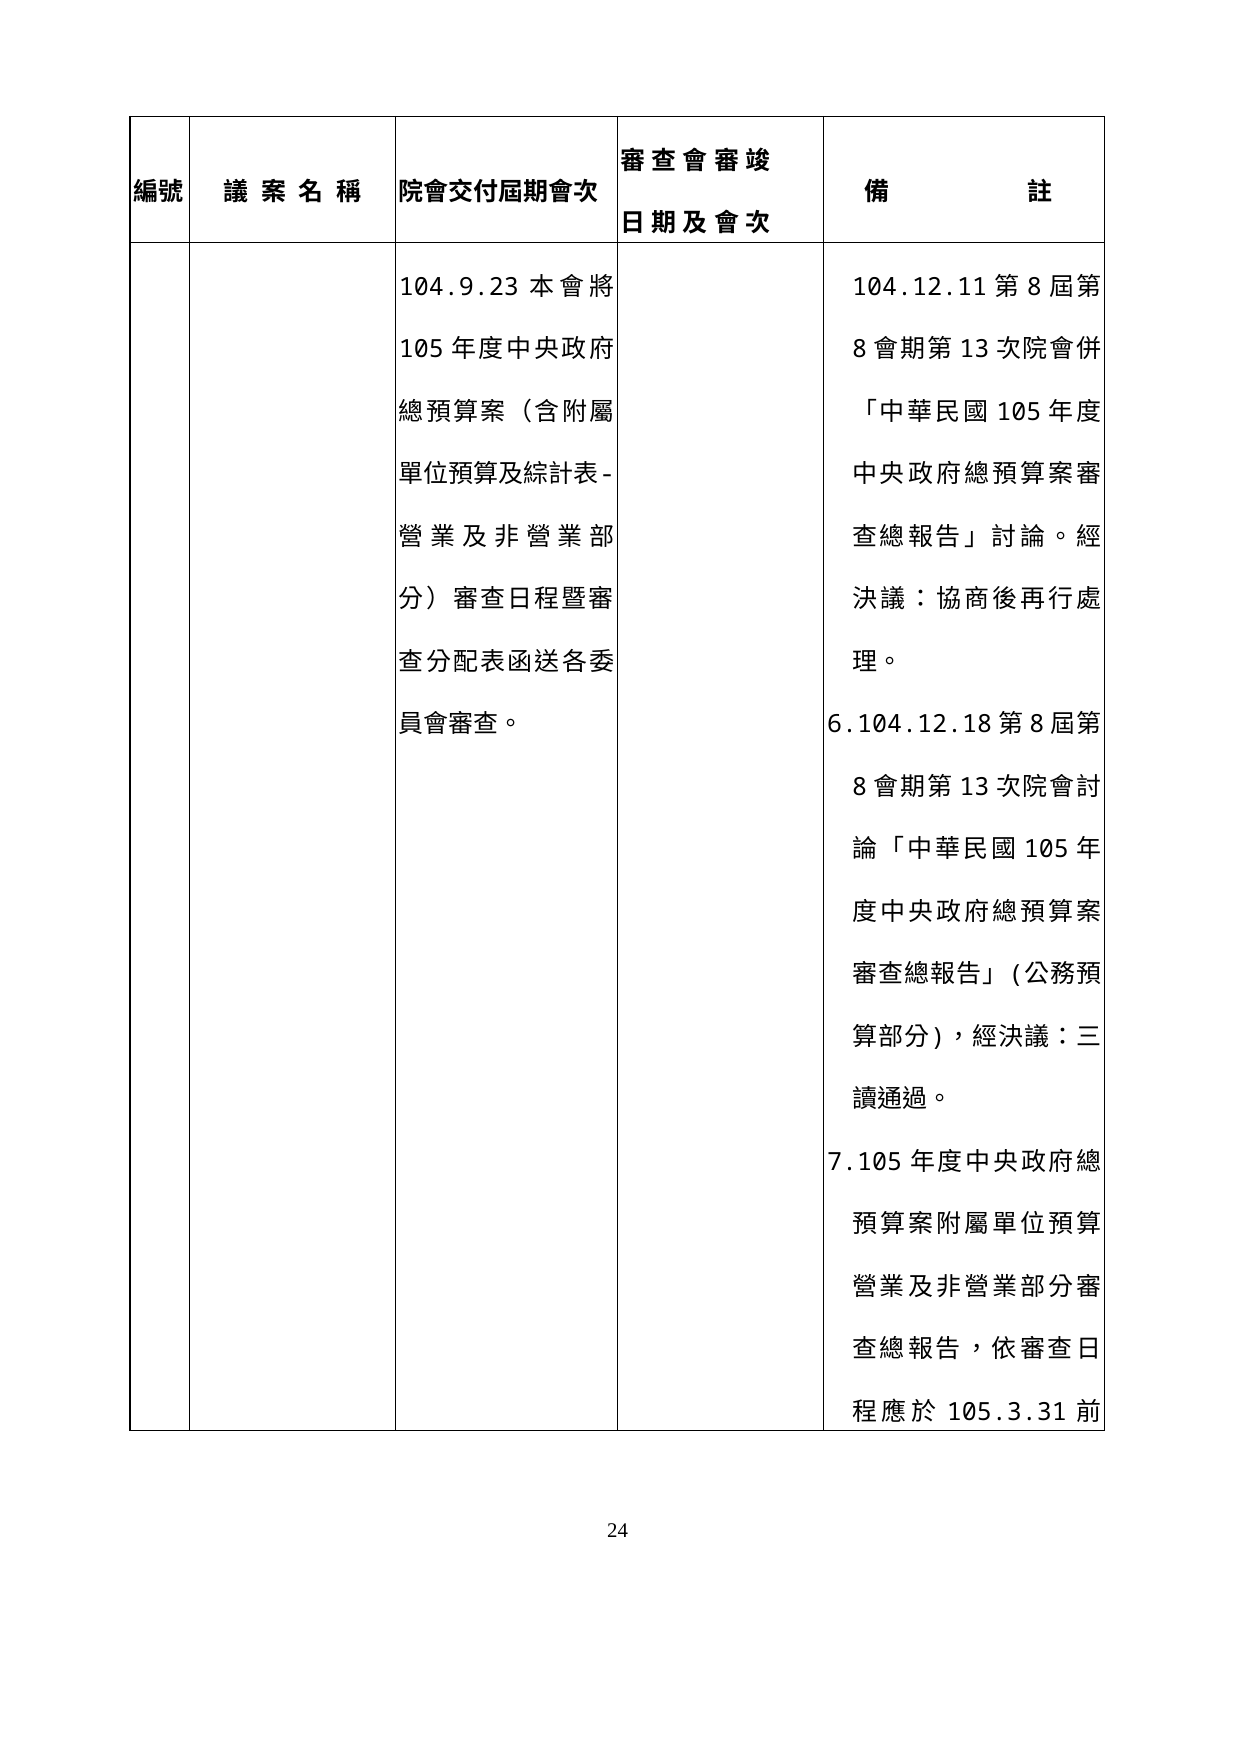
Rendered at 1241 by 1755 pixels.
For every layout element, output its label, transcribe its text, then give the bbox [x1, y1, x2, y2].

table_cell [131, 243, 189, 1430]
table_header 編號 [131, 117, 189, 242]
table_cell 104.12.11第8屆第8會期第13次院會併「中華民國105年度中央政府總預算案審查總報告」討論。經決議：協商後再行處理。 6.104.12.18第8屆第8會期第13次院會討論「中華民國105年度中央政府總預算案審查總報告」(公務預算部分)，經決議：三讀通過。 7.105年度中央政府總預算案附屬單位預算營業及非營業部分審查總報告，依審查日程應於105.3.31前 [824, 243, 1104, 1430]
table_header 審查會審竣 日期及會次 [618, 117, 823, 242]
table_header 備 註 [824, 117, 1104, 242]
table_header 院會交付屆期會次 [396, 117, 617, 242]
table_cell 104.9.23本會將105年度中央政府總預算案（含附屬單位預算及綜計表-營業及非營業部分）審查日程暨審查分配表函送各委員會審查。 [396, 243, 617, 1430]
table_header 議 案 名 稱 [190, 117, 395, 242]
table_cell [618, 243, 823, 1430]
table_cell [190, 243, 395, 1430]
